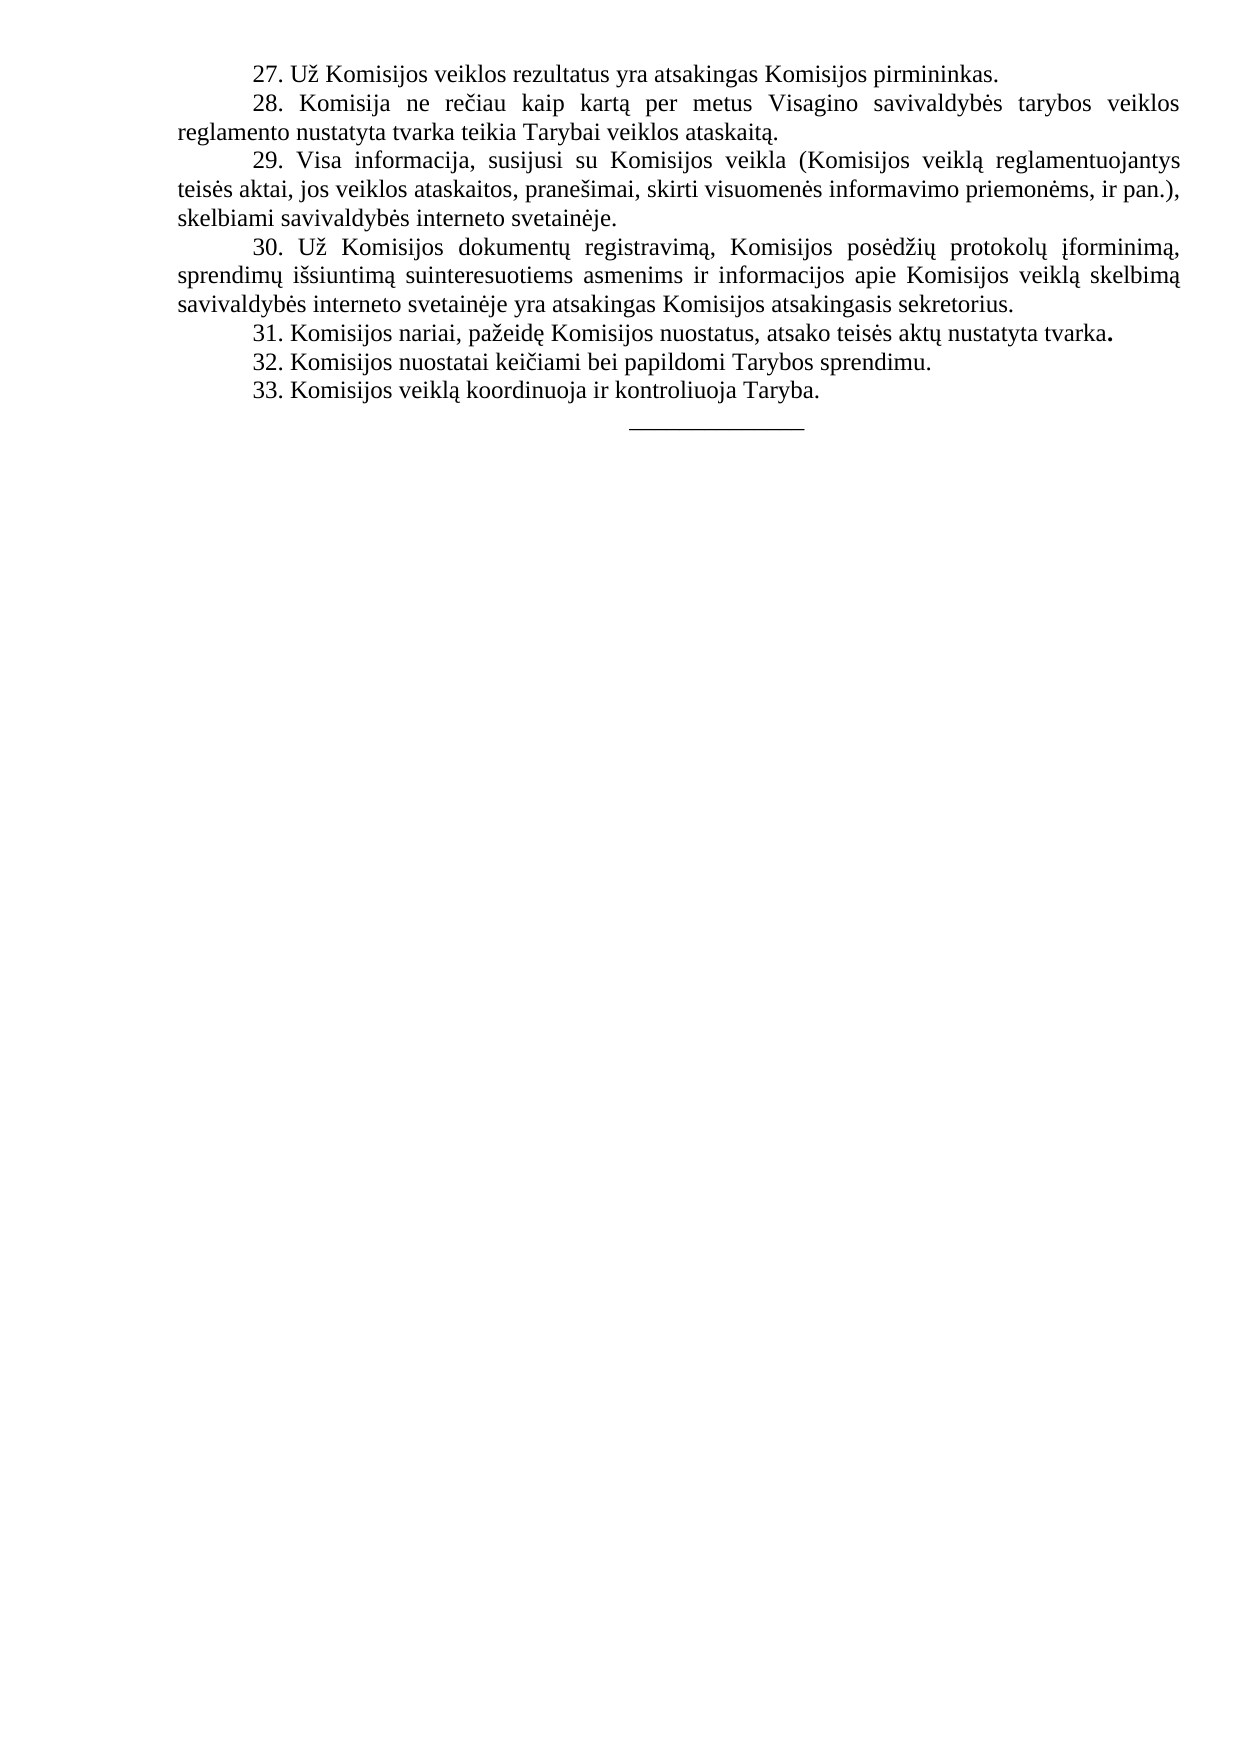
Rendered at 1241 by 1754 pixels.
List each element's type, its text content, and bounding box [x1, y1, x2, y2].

text 29. Visa informacija, susijusi su Komisijos veikla (Komisijos veiklą reglamentuojantys teisės aktai, jos veiklos ataskaitos, pranešimai, skirti visuomenės informavimo priemonėms, ir pan.), skelbiami savivaldybės interneto svetainėje. [177, 145, 1181, 232]
text 27. Už Komisijos veiklos rezultatus yra atsakingas Komisijos pirmininkas. [177, 59, 1181, 88]
text ______________ [177, 404, 1181, 433]
text 33. Komisijos veiklą koordinuoja ir kontroliuoja Taryba. [177, 375, 1181, 404]
text 28. Komisija ne rečiau kaip kartą per metus Visagino savivaldybės tarybos veiklos reglamento nustatyta tvarka teikia Tarybai veiklos ataskaitą. [177, 88, 1181, 145]
text 31. Komisijos nariai, pažeidę Komisijos nuostatus, atsako teisės aktų nustatyta tvarka. [177, 318, 1181, 347]
text 30. Už Komisijos dokumentų registravimą, Komisijos posėdžių protokolų įforminimą, sprendimų išsiuntimą suinteresuotiems asmenims ir informacijos apie Komisijos veiklą skelbimą savivaldybės interneto svetainėje yra atsakingas Komisijos atsakingasis sekretorius. [177, 232, 1181, 318]
text 32. Komisijos nuostatai keičiami bei papildomi Tarybos sprendimu. [177, 347, 1181, 375]
